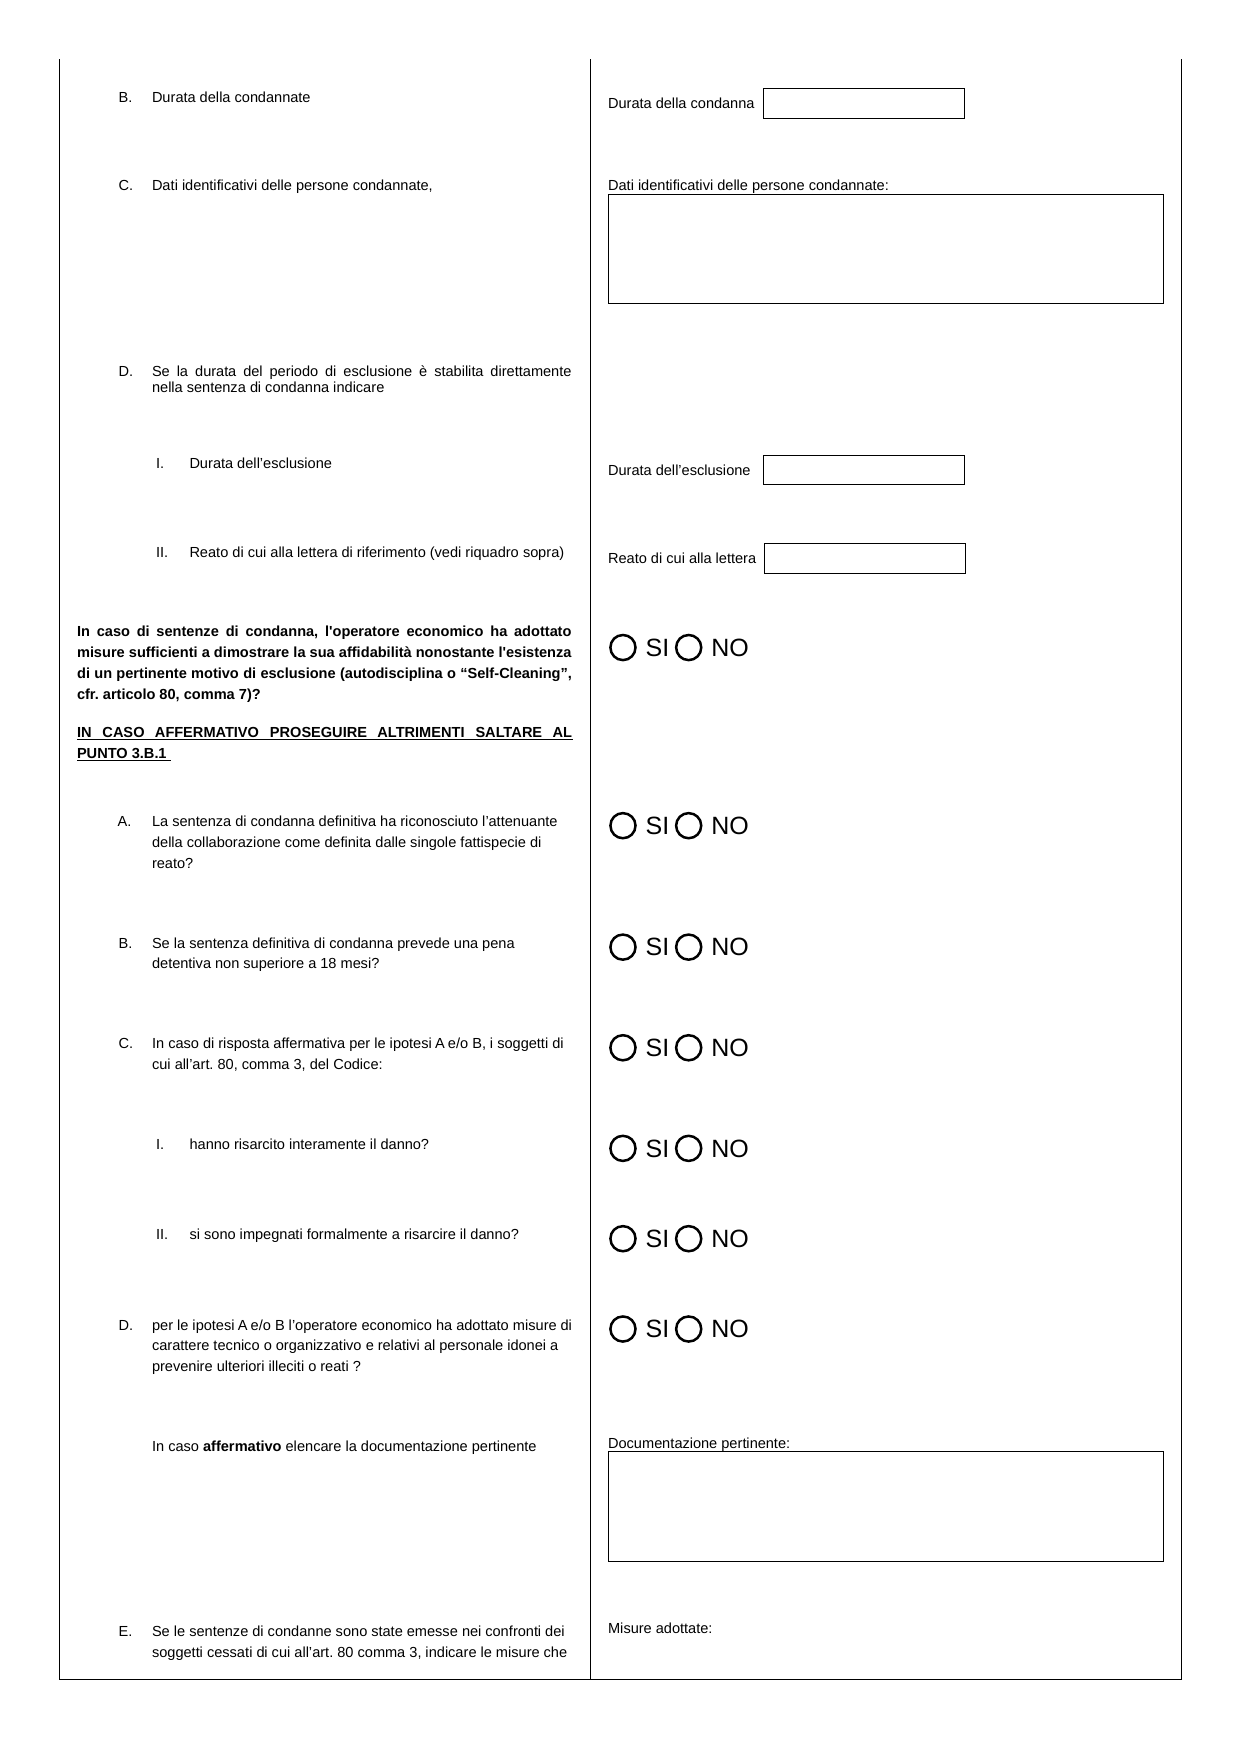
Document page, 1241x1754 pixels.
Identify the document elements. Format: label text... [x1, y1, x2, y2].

table_cell [591, 1284, 1181, 1405]
table_cell [591, 902, 1181, 1003]
table_cell In caso affermativo elencare la documentazione pertinente [60, 1405, 590, 1591]
table_cell Se la durata del periodo di esclusione è stabilita direttamente nella sentenza di condanna indicare [60, 333, 590, 425]
table_cell Se le sentenze di condanne sono state emesse nei confronti dei soggetti cessati di cui all’art. 80 comma 3, indicare le misure che [60, 1591, 590, 1679]
table_cell [591, 1103, 1181, 1193]
table_cell Durata dell’esclusione [591, 425, 1181, 514]
table_cell [591, 781, 1181, 902]
table_cell Durata della condanna [591, 59, 1181, 148]
table_cell Se la sentenza definitiva di condanna prevede una pena detentiva non superiore a 18 mesi? [60, 902, 590, 1003]
table_cell [591, 1003, 1181, 1103]
table_cell Reato di cui alla lettera [591, 514, 1181, 602]
table_cell hanno risarcito interamente il danno? [60, 1103, 590, 1193]
table_cell Documentazione pertinente: [591, 1405, 1181, 1591]
table_cell Dati identificativi delle persone condannate, [60, 148, 590, 333]
table_cell Durata della condannate [60, 59, 590, 148]
table_cell per le ipotesi A e/o B l’operatore economico ha adottato misure di carattere tecnico o organizzativo e relativi al personale idonei a prevenire ulteriori illeciti o reati ? [60, 1284, 590, 1405]
table_cell Dati identificativi delle persone condannate: [591, 148, 1181, 333]
table_cell Misure adottate: [591, 1591, 1181, 1679]
table_cell Durata dell’esclusione [60, 425, 590, 514]
table_cell si sono impegnati formalmente a risarcire il danno? [60, 1194, 590, 1284]
table_cell In caso di risposta affermativa per le ipotesi A e/o B, i soggetti di cui all’art. 80, comma 3, del Codice: [60, 1003, 590, 1103]
table_cell [591, 333, 1181, 425]
table_cell [591, 1194, 1181, 1284]
table_cell [591, 603, 1181, 781]
table_cell La sentenza di condanna definitiva ha riconosciuto l’attenuante della collaborazione come definita dalle singole fattispecie di reato? [60, 781, 590, 902]
table_cell Reato di cui alla lettera di riferimento (vedi riquadro sopra) [60, 514, 590, 602]
table_cell In caso di sentenze di condanna, l'operatore economico ha adottato misure sufficienti a dimostrare la sua affidabilità nonostante l'esistenza di un pertinente motivo di esclusione (autodisciplina o “Self-Cleaning”, cfr. articolo 80, comma 7)? IN CASO AFFERMATIVO PROSEGUIRE ALTRIMENTI SALTARE AL PUNTO 3.B.1 [60, 603, 590, 781]
